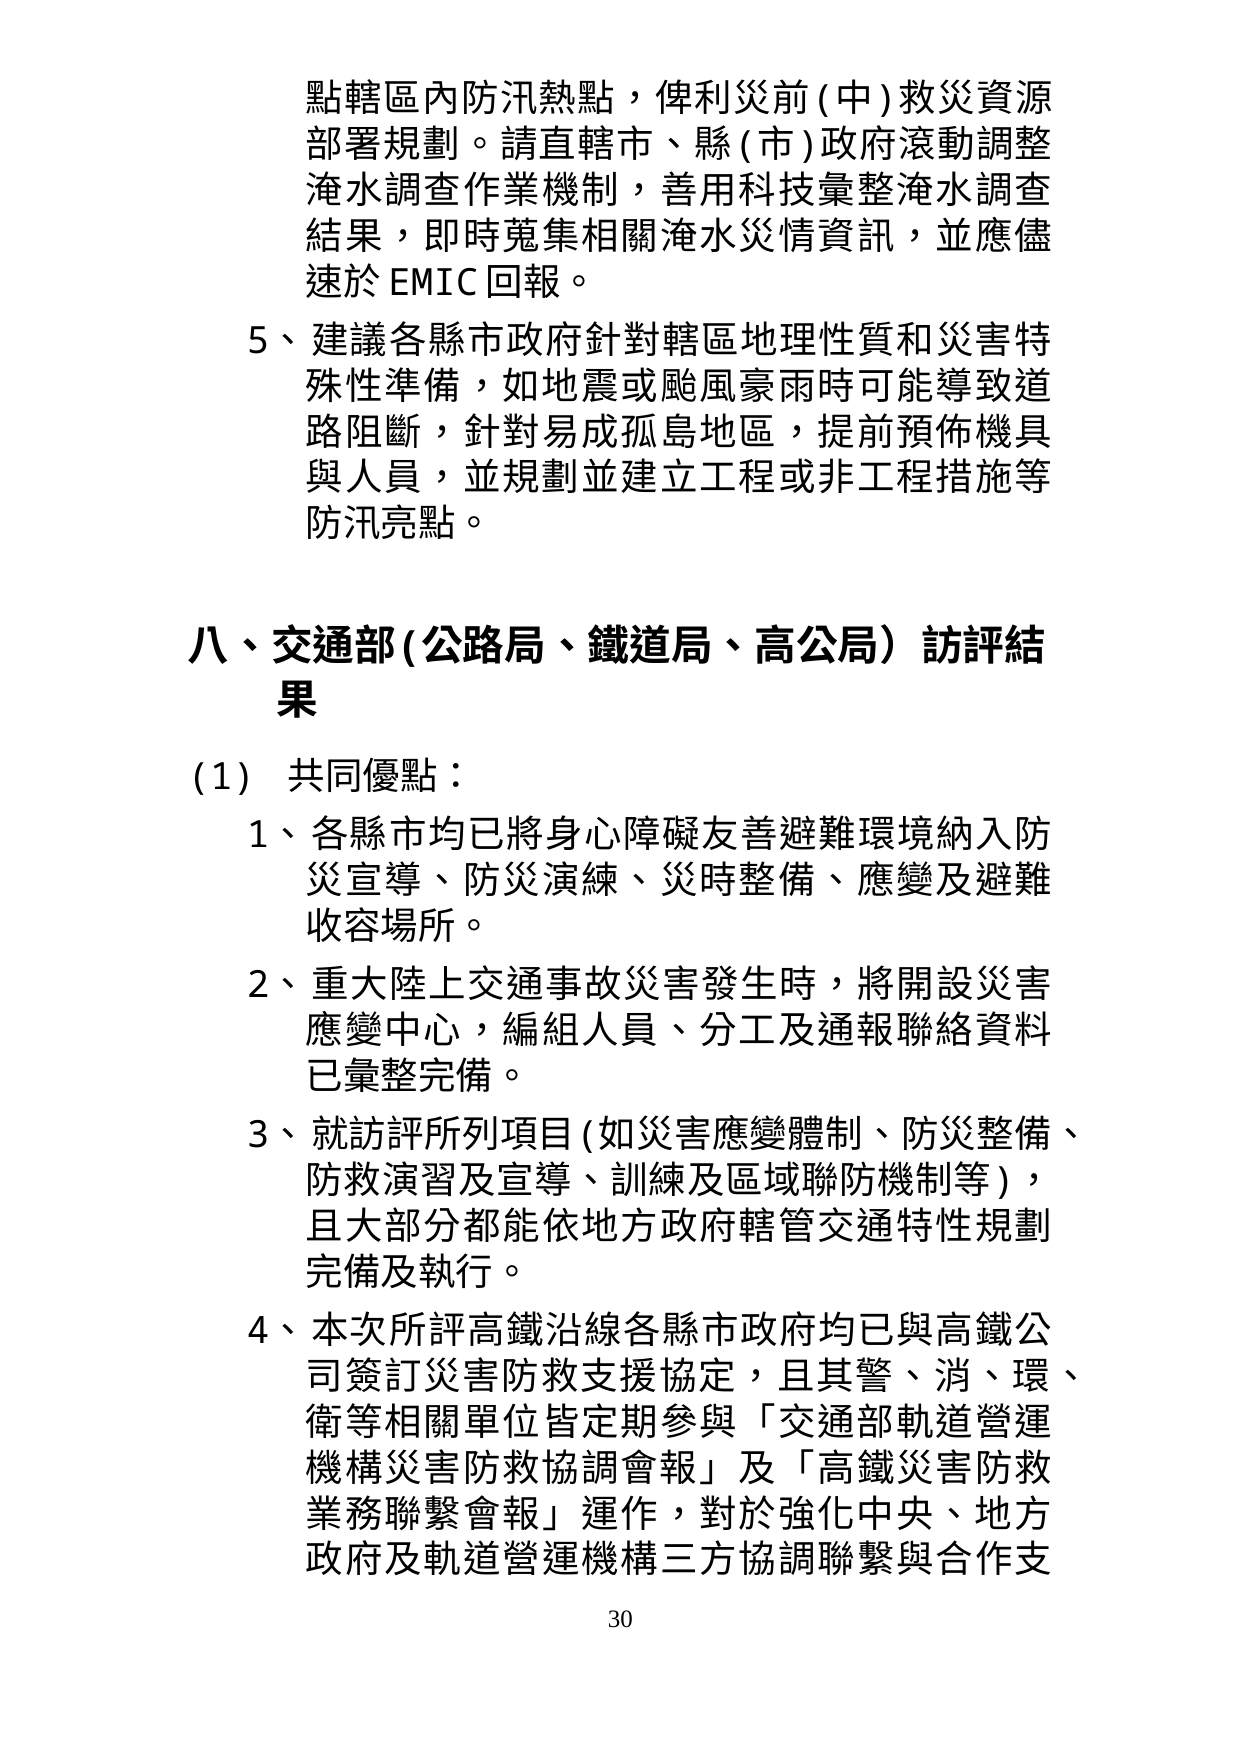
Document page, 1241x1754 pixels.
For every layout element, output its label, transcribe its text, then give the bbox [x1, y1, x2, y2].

text 八、交通部(公路局、鐵道局、高公局）訪評結果 [187, 617, 1053, 725]
list 重大陸上交通事故災害發生時，將開設災害應變中心，編組人員、分工及通報聯絡資料已彙整完備。 [247, 961, 1053, 1099]
list 本次所評高鐵沿線各縣市政府均已與高鐵公司簽訂災害防救支援協定，且其警、消、環、衛等相關單位皆定期參與「交通部軌道營運機構災害防救協調會報」及「高鐵災害防救業務聯繫會報」運作，對於強化中央、地方政府及軌道營運機構三方協調聯繫與合作支援機制，具有積極正面之功效，爰均評予「優等」。 [247, 1307, 1053, 1582]
list 就訪評所列項目(如災害應變體制、防災整備、防救演習及宣導、訓練及區域聯防機制等)，且大部分都能依地方政府轄管交通特性規劃完備及執行。 [247, 1111, 1053, 1294]
list 建議各縣市政府針對轄區地理性質和災害特殊性準備，如地震或颱風豪雨時可能導致道路阻斷，針對易成孤島地區，提前預佈機具與人員，並規劃並建立工程或非工程措施等防汛亮點。 [247, 317, 1053, 546]
list 共同優點： [187, 753, 1053, 799]
list 點轄區內防汛熱點，俾利災前(中)救災資源部署規劃。請直轄市、縣(市)政府滾動調整淹水調查作業機制，善用科技彙整淹水調查結果，即時蒐集相關淹水災情資訊，並應儘速於EMIC回報。 [247, 75, 1053, 304]
list 各縣市均已將身心障礙友善避難環境納入防災宣導、防災演練、災時整備、應變及避難收容場所。 [247, 811, 1053, 949]
